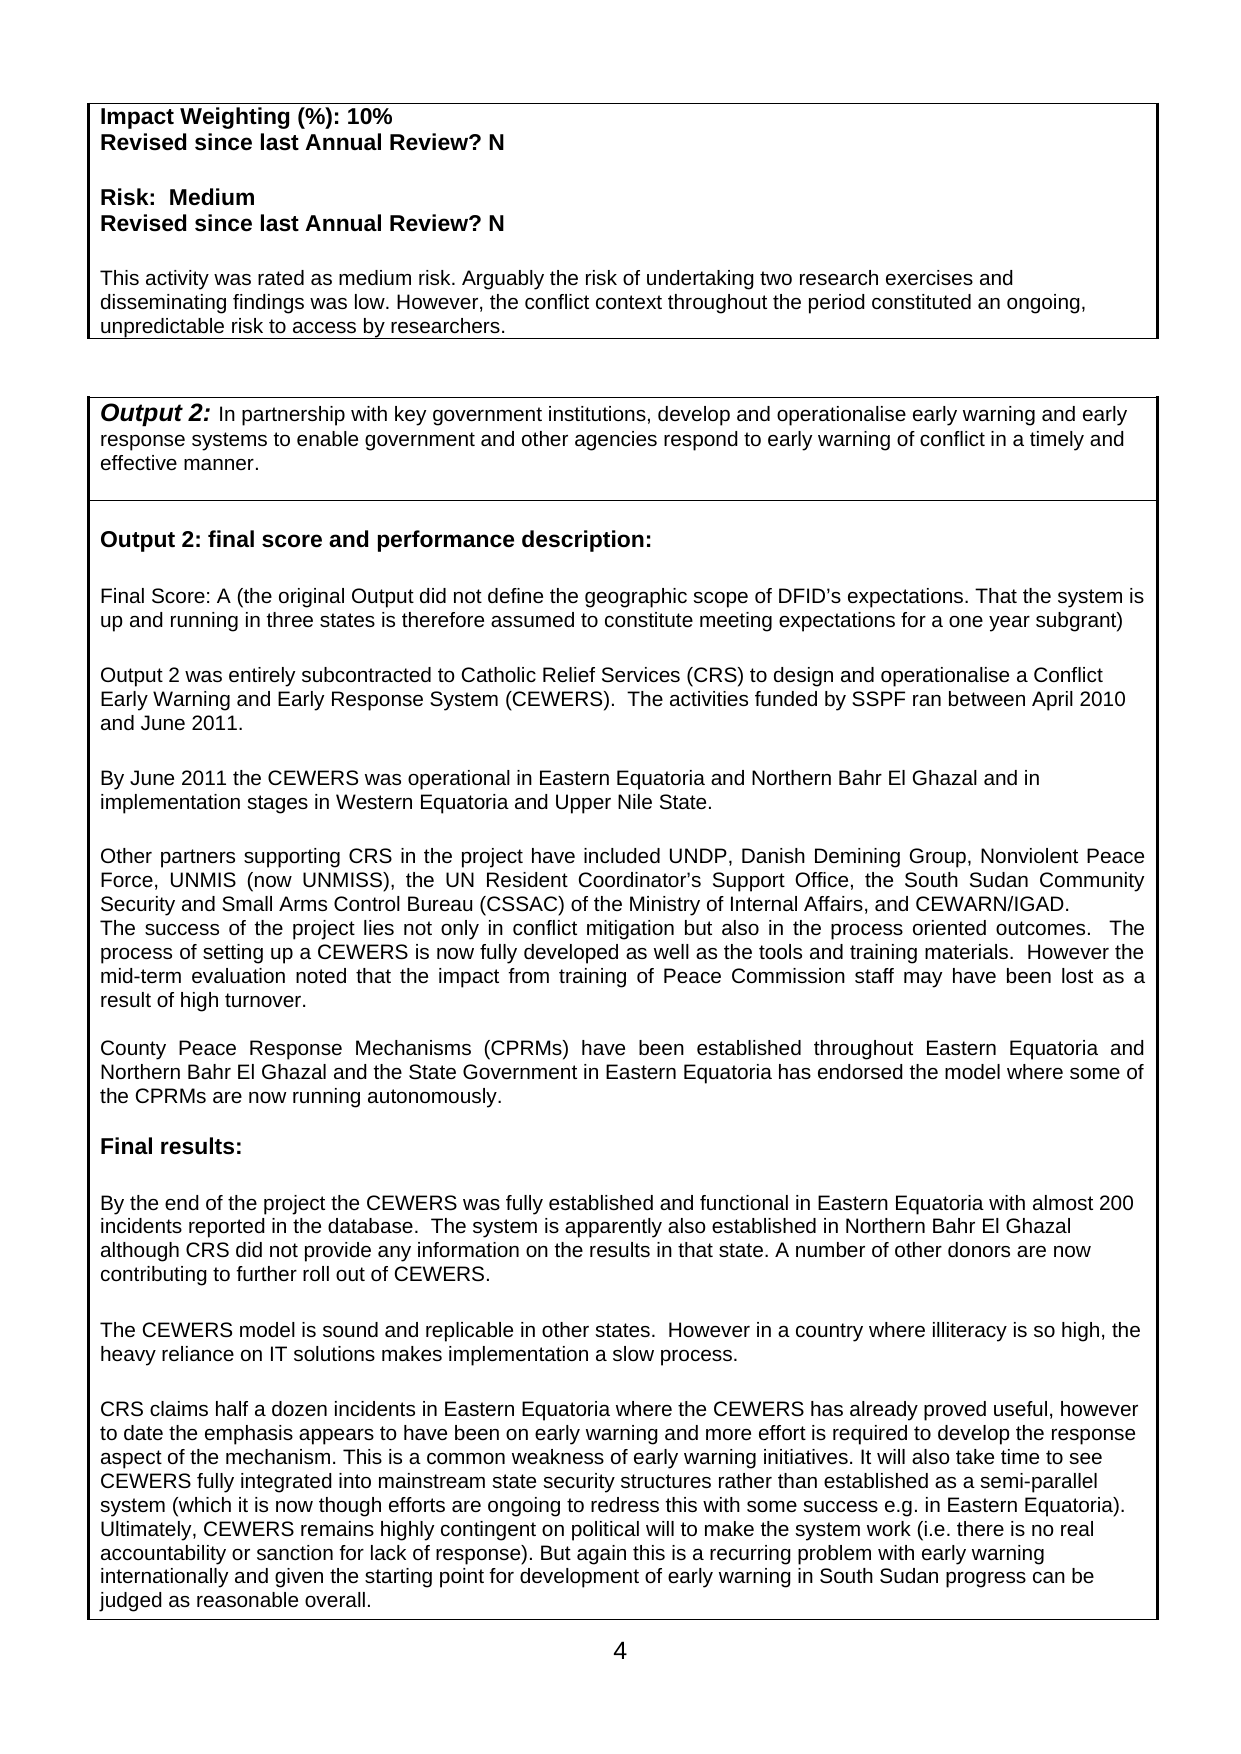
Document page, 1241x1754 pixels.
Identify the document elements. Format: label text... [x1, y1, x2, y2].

table_header Output 2: In partnership with key government institutions, develop and operationalise early warning and early response systems to enable government and other agencies respond to early warning of conflict in a timely and effective manner. [90, 398, 1156, 500]
table_cell Final results: By the end of the project the CEWERS was fully established and functional in Eastern Equatoria with almost 200 incidents reported in the database. The system is apparently also established in Northern Bahr El Ghazal although CRS did not provide any information on the results in that state. A number of other donors are now contributing to further roll out of CEWERS. The CEWERS model is sound and replicable in other states. However in a country where illiteracy is so high, the heavy reliance on IT solutions makes implementation a slow process. CRS claims half a dozen incidents in Eastern Equatoria where the CEWERS has already proved useful, however to date the emphasis appears to have been on early warning and more effort is required to develop the response aspect of the mechanism. This is a common weakness of early warning initiatives. It will also take time to see CEWERS fully integrated into mainstream state security structures rather than established as a semi-parallel system (which it is now though efforts are ongoing to redress this with some success e.g. in Eastern Equatoria). Ultimately, CEWERS remains highly contingent on political will to make the system work (i.e. there is no real accountability or sanction for lack of response). But again this is a recurring problem with early warning internationally and given the starting point for development of early warning in South Sudan progress can be judged as reasonable overall. [90, 1108, 1156, 1618]
table_cell Output 2: final score and performance description: Final Score: A (the original Output did not define the geographic scope of DFID’s expectations. That the system is up and running in three states is therefore assumed to constitute meeting expectations for a one year subgrant) Output 2 was entirely subcontracted to Catholic Relief Services (CRS) to design and operationalise a Conflict Early Warning and Early Response System (CEWERS). The activities funded by SSPF ran between April 2010 and June 2011. By June 2011 the CEWERS was operational in Eastern Equatoria and Northern Bahr El Ghazal and in implementation stages in Western Equatoria and Upper Nile State. Other partners supporting CRS in the project have included UNDP, Danish Demining Group, Nonviolent Peace Force, UNMIS (now UNMISS), the UN Resident Coordinator’s Support Office, the South Sudan Community Security and Small Arms Control Bureau (CSSAC) of the Ministry of Internal Affairs, and CEWARN/IGAD. The success of the project lies not only in conflict mitigation but also in the process oriented outcomes. The process of setting up a CEWERS is now fully developed as well as the tools and training materials. However the mid-term evaluation noted that the impact from training of Peace Commission staff may have been lost as a result of high turnover. County Peace Response Mechanisms (CPRMs) have been established throughout Eastern Equatoria and Northern Bahr El Ghazal and the State Government in Eastern Equatoria has endorsed the model where some of the CPRMs are now running autonomously. [90, 501, 1156, 1108]
table_cell Impact Weighting (%): 10% Revised since last Annual Review? N Risk: Medium Revised since last Annual Review? N This activity was rated as medium risk. Arguably the risk of undertaking two research exercises and disseminating findings was low. However, the conflict context throughout the period constituted an ongoing, unpredictable risk to access by researchers. [90, 104, 1156, 337]
